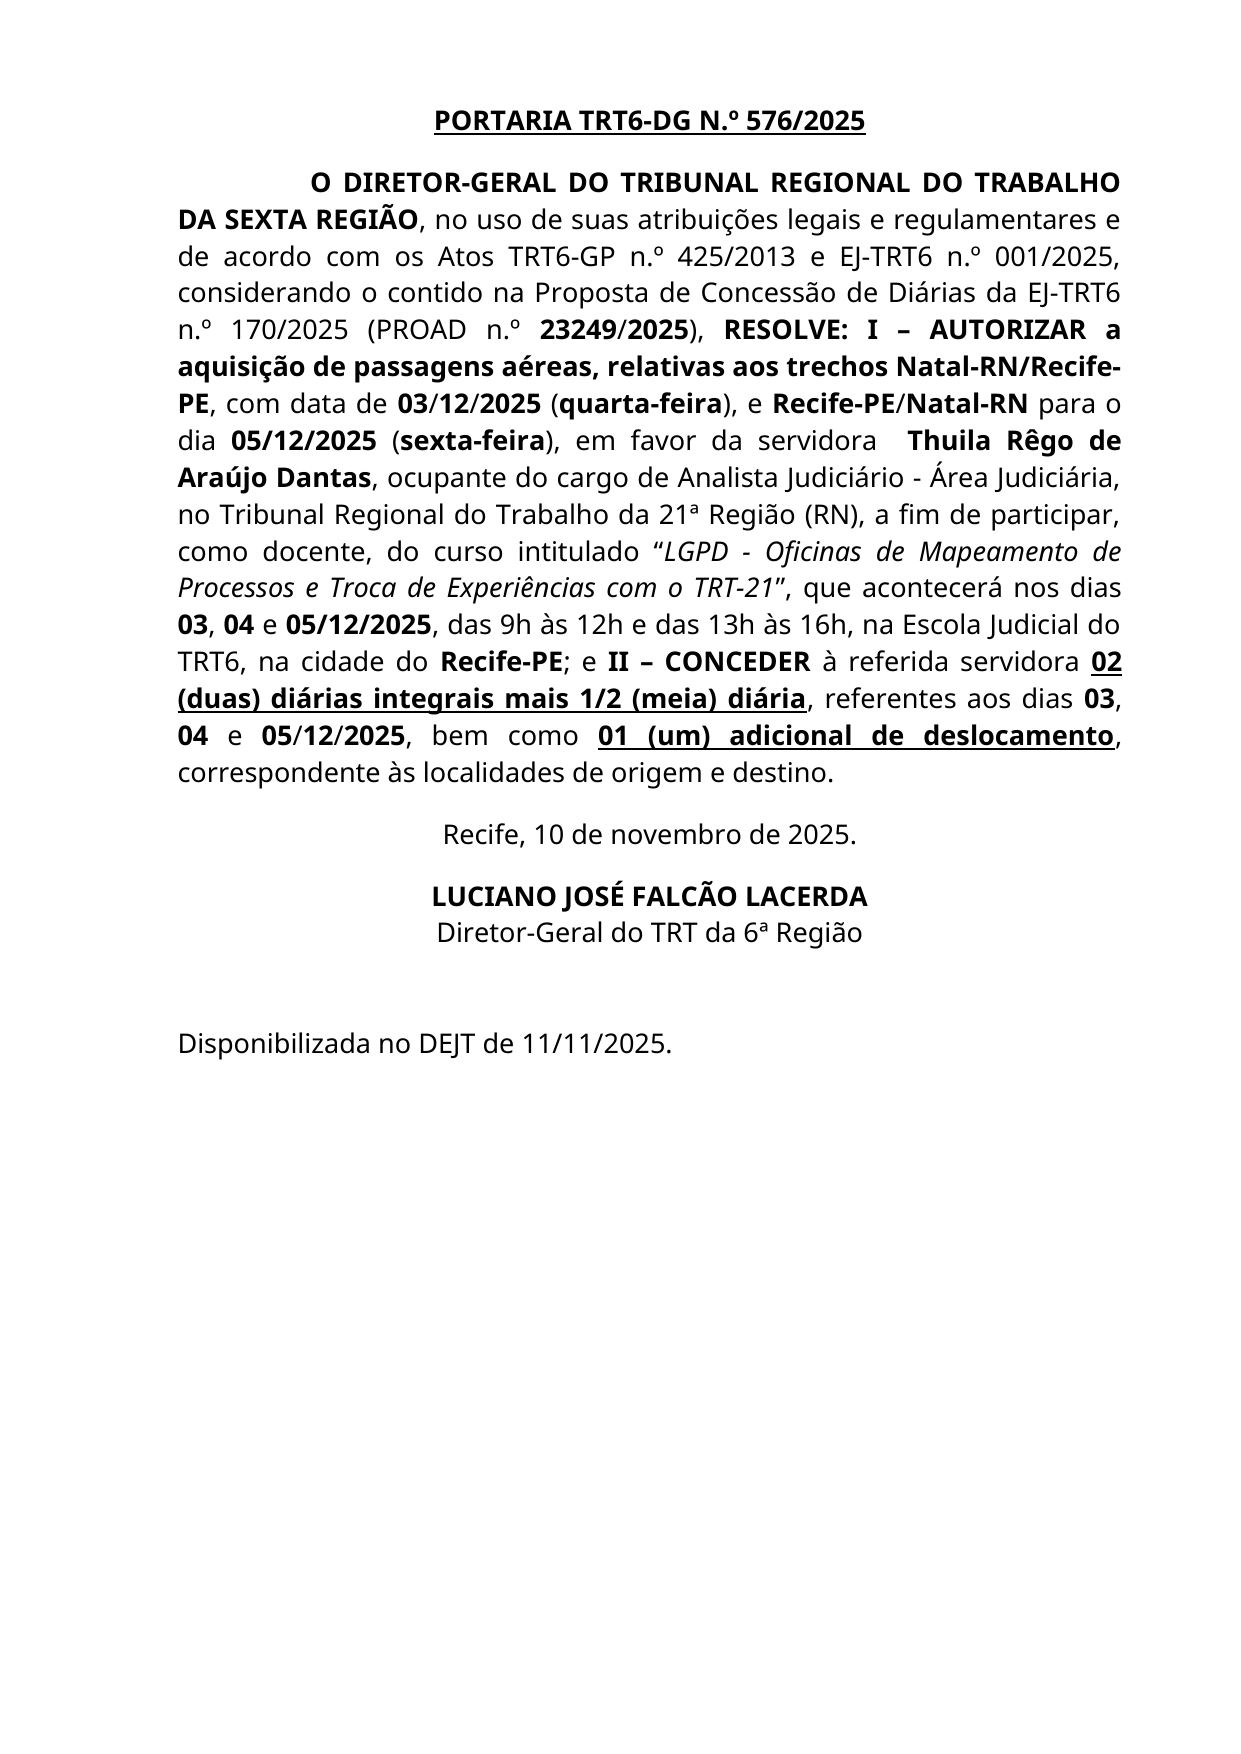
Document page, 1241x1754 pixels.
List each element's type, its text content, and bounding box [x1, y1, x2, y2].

text Disponibilizada no DEJT de 11/11/2025. [177, 1024, 1122, 1061]
text Recife, 10 de novembro de 2025. [177, 815, 1122, 852]
text O DIRETOR-GERAL DO TRIBUNAL REGIONAL DO TRABALHO DA SEXTA REGIÃO, no uso de suas atribuições legais e regulamentares e de acordo com os Atos TRT6-GP n.º 425/2013 e EJ-TRT6 n.º 001/2025, considerando o contido na Proposta de Concessão de Diárias da EJ-TRT6 n.º 170/2025 (PROAD n.º 23249/2025), RESOLVE: I – AUTORIZAR a aquisição de passagens aéreas, relativas aos trechos Natal-RN/Recife-PE, com data de 03/12/2025 (quarta-feira), e Recife-PE/Natal-RN para o dia 05/12/2025 (sexta-feira), em favor da servidora Thuila Rêgo de Araújo Dantas, ocupante do cargo de Analista Judiciário - Área Judiciária, no Tribunal Regional do Trabalho da 21ª Região (RN), a fim de participar, como docente, do curso intitulado “LGPD - Oficinas de Mapeamento de Processos e Troca de Experiências com o TRT-21”, que acontecerá nos dias 03, 04 e 05/12/2025, das 9h às 12h e das 13h às 16h, na Escola Judicial do TRT6, na cidade do Recife-PE; e II – CONCEDER à referida servidora 02 (duas) diárias integrais mais 1/2 (meia) diária, referentes aos dias 03, 04 e 05/12/2025, bem como 01 (um) adicional de deslocamento, correspondente às localidades de origem e destino. [177, 163, 1122, 790]
text LUCIANO JOSÉ FALCÃO LACERDA [177, 877, 1122, 914]
text PORTARIA TRT6-DG N.º 576/2025 [177, 100, 1122, 138]
text Diretor-Geral do TRT da 6ª Região [177, 914, 1122, 951]
